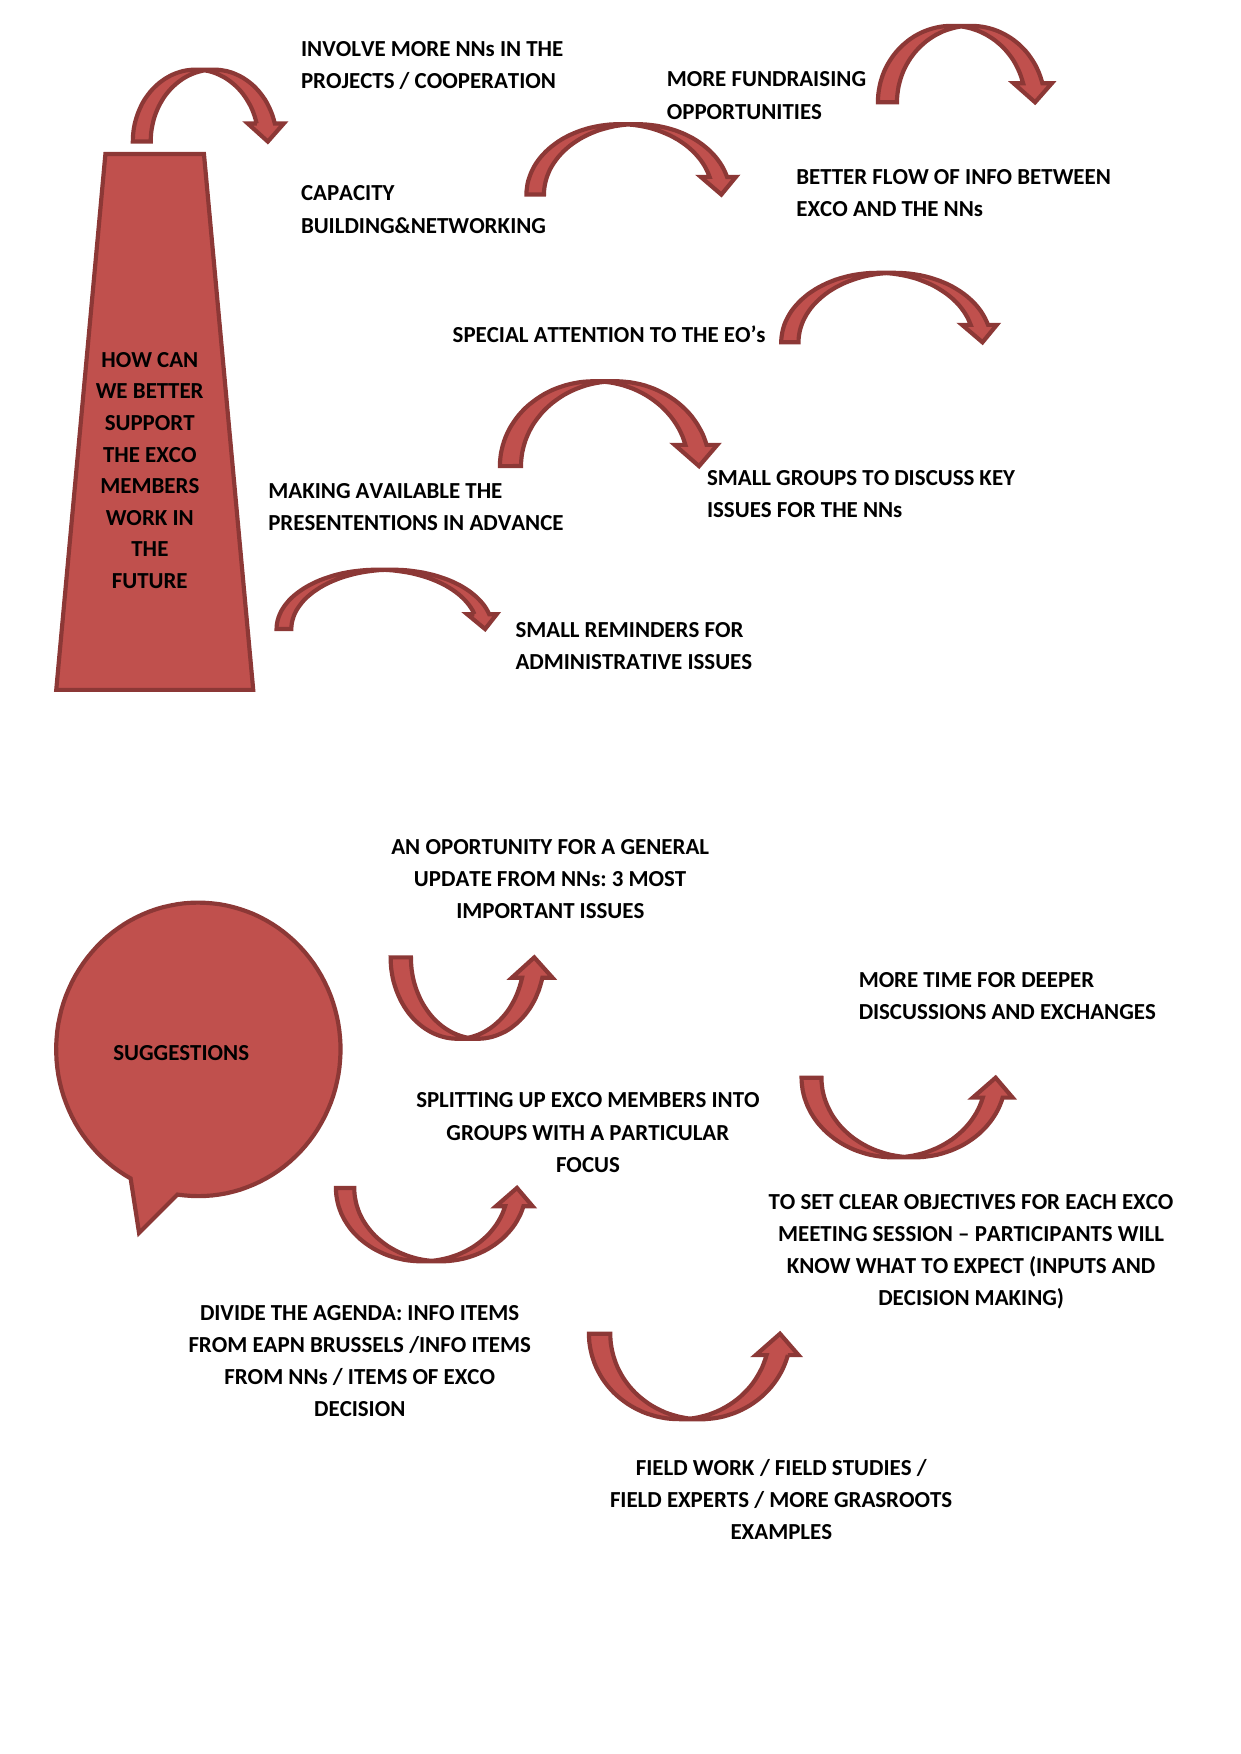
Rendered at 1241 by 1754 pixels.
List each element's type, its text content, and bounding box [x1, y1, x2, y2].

text MAKING AVAILABLE THE PRESENTENTIONS IN ADVANCE [268, 476, 616, 536]
text MORE TIME FOR DEEPER DISCUSSIONS AND EXCHANGES [858, 965, 1206, 1025]
text SMALL GROUPS TO DISCUSS KEY ISSUES FOR THE NNs [707, 463, 1055, 523]
text FIELD WORK / FIELD STUDIES / FIELD EXPERTS / MORE GRASROOTS EXAMPLES [607, 1453, 955, 1545]
text CAPACITY BUILDING&NETWORKING [301, 178, 569, 239]
text AN OPORTUNITY FOR A GENERAL UPDATE FROM NNs: 3 MOST IMPORTANT ISSUES [376, 832, 724, 925]
text SPLITTING UP EXCO MEMBERS INTO GROUPS WITH A PARTICULAR FOCUS [414, 1086, 762, 1178]
text BETTER FLOW OF INFO BETWEEN EXCO AND THE NNs [796, 162, 1144, 222]
text MORE FUNDRAISING OPPORTUNITIES [667, 64, 901, 125]
text SPECIAL ATTENTION TO THE EO’s [452, 320, 800, 348]
text SMALL REMINDERS FOR ADMINISTRATIVE ISSUES [515, 615, 863, 676]
text TO SET CLEAR OBJECTIVES FOR EACH EXCO MEETING SESSION – PARTICIPANTS WILL KNOW WHAT TO EXPECT (INPUTS AND DECISION MAKING) [768, 1187, 1174, 1311]
text INVOLVE MORE NNs IN THE PROJECTS / COOPERATION [301, 34, 577, 94]
text DIVIDE THE AGENDA: INFO ITEMS FROM EAPN BRUSSELS /INFO ITEMS FROM NNs / ITEMS OF EXCO DECISION [186, 1298, 533, 1422]
